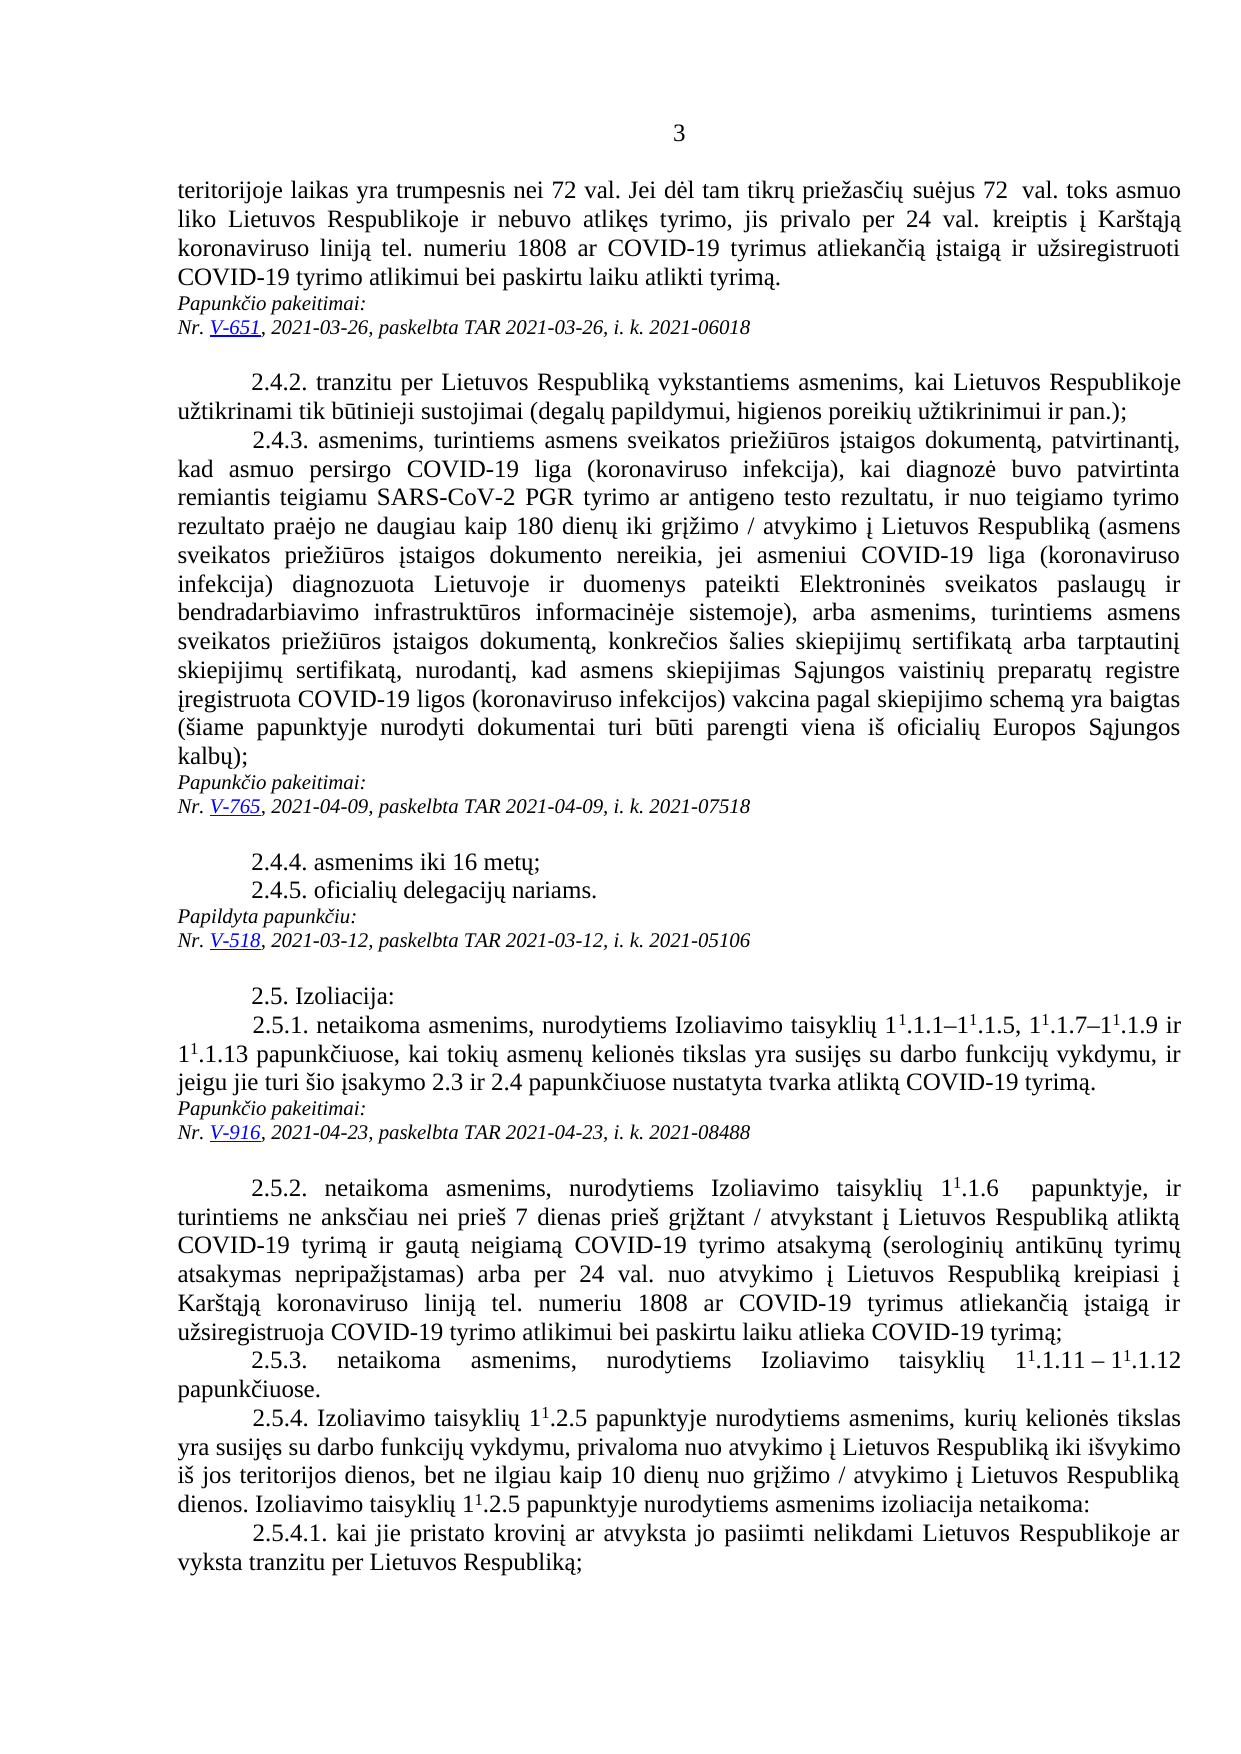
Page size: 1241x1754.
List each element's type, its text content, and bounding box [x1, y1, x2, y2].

text 2.5.2. netaikoma asmenims, nurodytiems Izoliavimo taisyklių 11.1.6 papunktyje, ir turintiems ne anksčiau nei prieš 7 dienas prieš grįžtant / atvykstant į Lietuvos Respubliką atliktą COVID-19 tyrimą ir gautą neigiamą COVID-19 tyrimo atsakymą (serologinių antikūnų tyrimų atsakymas nepripažįstamas) arba per 24 val. nuo atvykimo į Lietuvos Respubliką kreipiasi į Karštąją koronaviruso liniją tel. numeriu 1808 ar COVID-19 tyrimus atliekančią įstaigą ir užsiregistruoja COVID-19 tyrimo atlikimui bei paskirtu laiku atlieka COVID-19 tyrimą; [177, 1173, 1181, 1346]
text 2.5. Izoliacija: [177, 981, 1181, 1010]
text 2.5.4. Izoliavimo taisyklių 11.2.5 papunktyje nurodytiems asmenims, kurių kelionės tikslas yra susijęs su darbo funkcijų vykdymu, privaloma nuo atvykimo į Lietuvos Respubliką iki išvykimo iš jos teritorijos dienos, bet ne ilgiau kaip 10 dienų nuo grįžimo / atvykimo į Lietuvos Respubliką dienos. Izoliavimo taisyklių 11.2.5 papunktyje nurodytiems asmenims izoliacija netaikoma: [177, 1403, 1181, 1518]
text 2.5.1. netaikoma asmenims, nurodytiems Izoliavimo taisyklių 11.1.1–11.1.5, 11.1.7–11.1.9 ir 11.1.13 papunkčiuose, kai tokių asmenų kelionės tikslas yra susijęs su darbo funkcijų vykdymu, ir jeigu jie turi šio įsakymo 2.3 ir 2.4 papunkčiuose nustatyta tvarka atliktą COVID-19 tyrimą. [177, 1010, 1181, 1096]
text 2.4.5. oficialių delegacijų nariams. [177, 876, 1181, 904]
text Nr. V-518, 2021-03-12, paskelbta TAR 2021-03-12, i. k. 2021-05106 [177, 928, 1181, 952]
text Papunkčio pakeitimai: [177, 1096, 1181, 1120]
text Nr. V-916, 2021-04-23, paskelbta TAR 2021-04-23, i. k. 2021-08488 [177, 1120, 1181, 1144]
text Nr. V-651, 2021-03-26, paskelbta TAR 2021-03-26, i. k. 2021-06018 [177, 315, 1181, 339]
text 2.4.2. tranzitu per Lietuvos Respubliką vykstantiems asmenims, kai Lietuvos Respublikoje užtikrinami tik būtinieji sustojimai (degalų papildymui, higienos poreikių užtikrinimui ir pan.); [177, 367, 1181, 425]
text 2.5.3. netaikoma asmenims, nurodytiems Izoliavimo taisyklių 11.1.11 – 11.1.12 papunkčiuose. [177, 1346, 1181, 1403]
text Papildyta papunkčiu: [177, 904, 1181, 928]
text Papunkčio pakeitimai: [177, 291, 1181, 315]
text teritorijoje laikas yra trumpesnis nei 72 val. Jei dėl tam tikrų priežasčių suėjus 72 val. toks asmuo liko Lietuvos Respublikoje ir nebuvo atlikęs tyrimo, jis privalo per 24 val. kreiptis į Karštąją koronaviruso liniją tel. numeriu 1808 ar COVID-19 tyrimus atliekančią įstaigą ir užsiregistruoti COVID-19 tyrimo atlikimui bei paskirtu laiku atlikti tyrimą. [177, 176, 1181, 291]
text 2.5.4.1. kai jie pristato krovinį ar atvyksta jo pasiimti nelikdami Lietuvos Respublikoje ar vyksta tranzitu per Lietuvos Respubliką; [177, 1518, 1181, 1576]
text Nr. V-765, 2021-04-09, paskelbta TAR 2021-04-09, i. k. 2021-07518 [177, 794, 1181, 818]
text 2.4.4. asmenims iki 16 metų; [177, 847, 1181, 876]
text 2.4.3. asmenims, turintiems asmens sveikatos priežiūros įstaigos dokumentą, patvirtinantį, kad asmuo persirgo COVID-19 liga (koronaviruso infekcija), kai diagnozė buvo patvirtinta remiantis teigiamu SARS-CoV-2 PGR tyrimo ar antigeno testo rezultatu, ir nuo teigiamo tyrimo rezultato praėjo ne daugiau kaip 180 dienų iki grįžimo / atvykimo į Lietuvos Respubliką (asmens sveikatos priežiūros įstaigos dokumento nereikia, jei asmeniui COVID-19 liga (koronaviruso infekcija) diagnozuota Lietuvoje ir duomenys pateikti Elektroninės sveikatos paslaugų ir bendradarbiavimo infrastruktūros informacinėje sistemoje), arba asmenims, turintiems asmens sveikatos priežiūros įstaigos dokumentą, konkrečios šalies skiepijimų sertifikatą arba tarptautinį skiepijimų sertifikatą, nurodantį, kad asmens skiepijimas Sąjungos vaistinių preparatų registre įregistruota COVID-19 ligos (koronaviruso infekcijos) vakcina pagal skiepijimo schemą yra baigtas (šiame papunktyje nurodyti dokumentai turi būti parengti viena iš oficialių Europos Sąjungos kalbų); [177, 425, 1181, 770]
text Papunkčio pakeitimai: [177, 770, 1181, 794]
